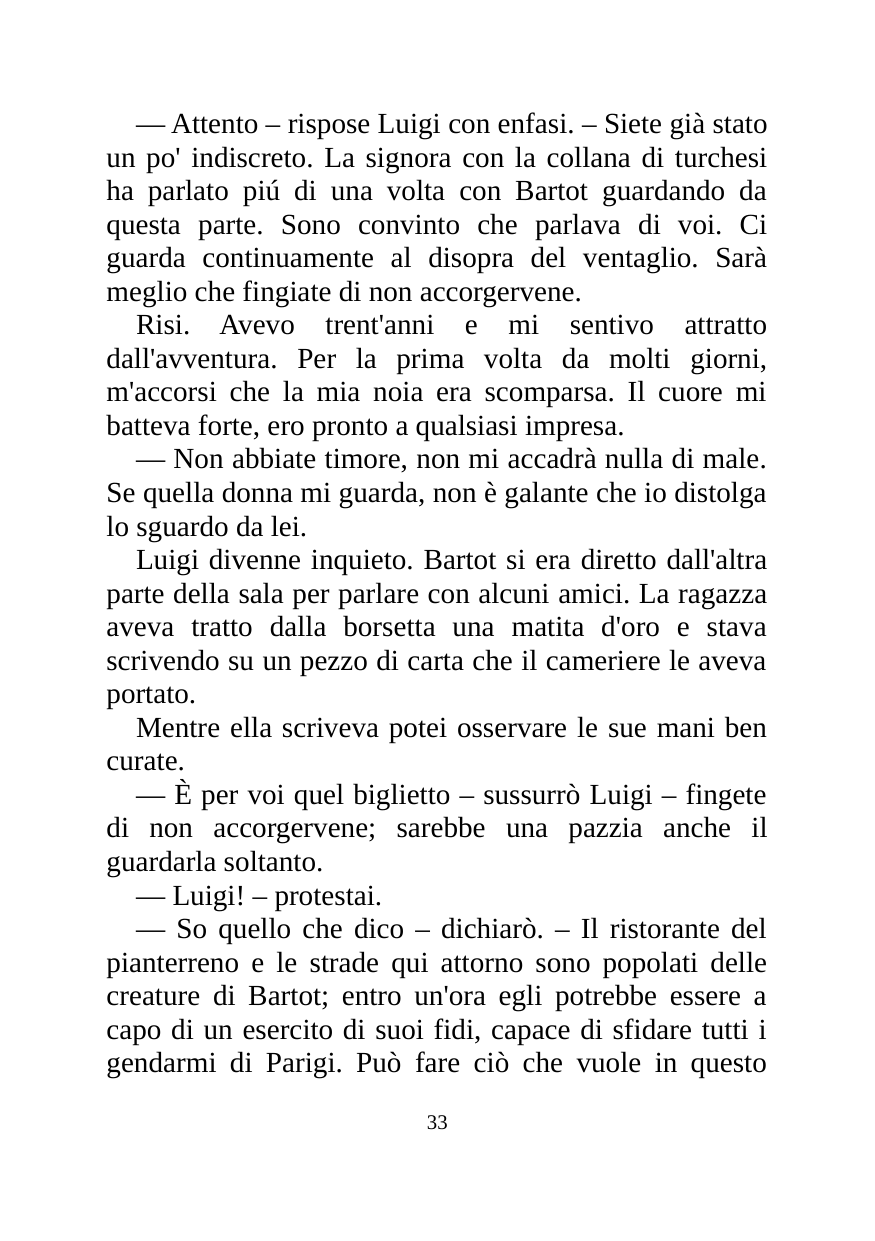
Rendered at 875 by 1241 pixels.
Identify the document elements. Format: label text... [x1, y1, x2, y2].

text — Luigi! – protestai. [106, 878, 768, 911]
text Risi. Avevo trent'anni e mi sentivo attratto dall'avventura. Per la prima volta da molti giorni, m'accorsi che la mia noia era scomparsa. Il cuore mi batteva forte, ero pronto a qualsiasi impresa. [106, 307, 768, 442]
text — So quello che dico – dichiarò. – Il ristorante del pianterreno e le strade qui attorno sono popolati delle creature di Bartot; entro un'ora egli potrebbe essere a capo di un esercito di suoi fidi, capace di sfidare tutti i gendarmi di Parigi. Può fare ciò che vuole in questo [106, 911, 768, 1079]
text Mentre ella scriveva potei osservare le sue mani ben curate. [106, 710, 768, 777]
text Luigi divenne inquieto. Bartot si era diretto dall'altra parte della sala per parlare con alcuni amici. La ragazza aveva tratto dalla borsetta una matita d'oro e stava scrivendo su un pezzo di carta che il cameriere le aveva portato. [106, 542, 768, 710]
text — Non abbiate timore, non mi accadrà nulla di male. Se quella donna mi guarda, non è galante che io distolga lo sguardo da lei. [106, 442, 768, 542]
text — È per voi quel biglietto – sussurrò Luigi – fingete di non accorgervene; sarebbe una pazzia anche il guardarla soltanto. [106, 777, 768, 878]
text — Attento – rispose Luigi con enfasi. – Siete già stato un po' indiscreto. La signora con la collana di turchesi ha parlato piú di una volta con Bartot guardando da questa parte. Sono convinto che parlava di voi. Ci guarda continuamente al disopra del ventaglio. Sarà meglio che fingiate di non accorgervene. [106, 106, 768, 307]
